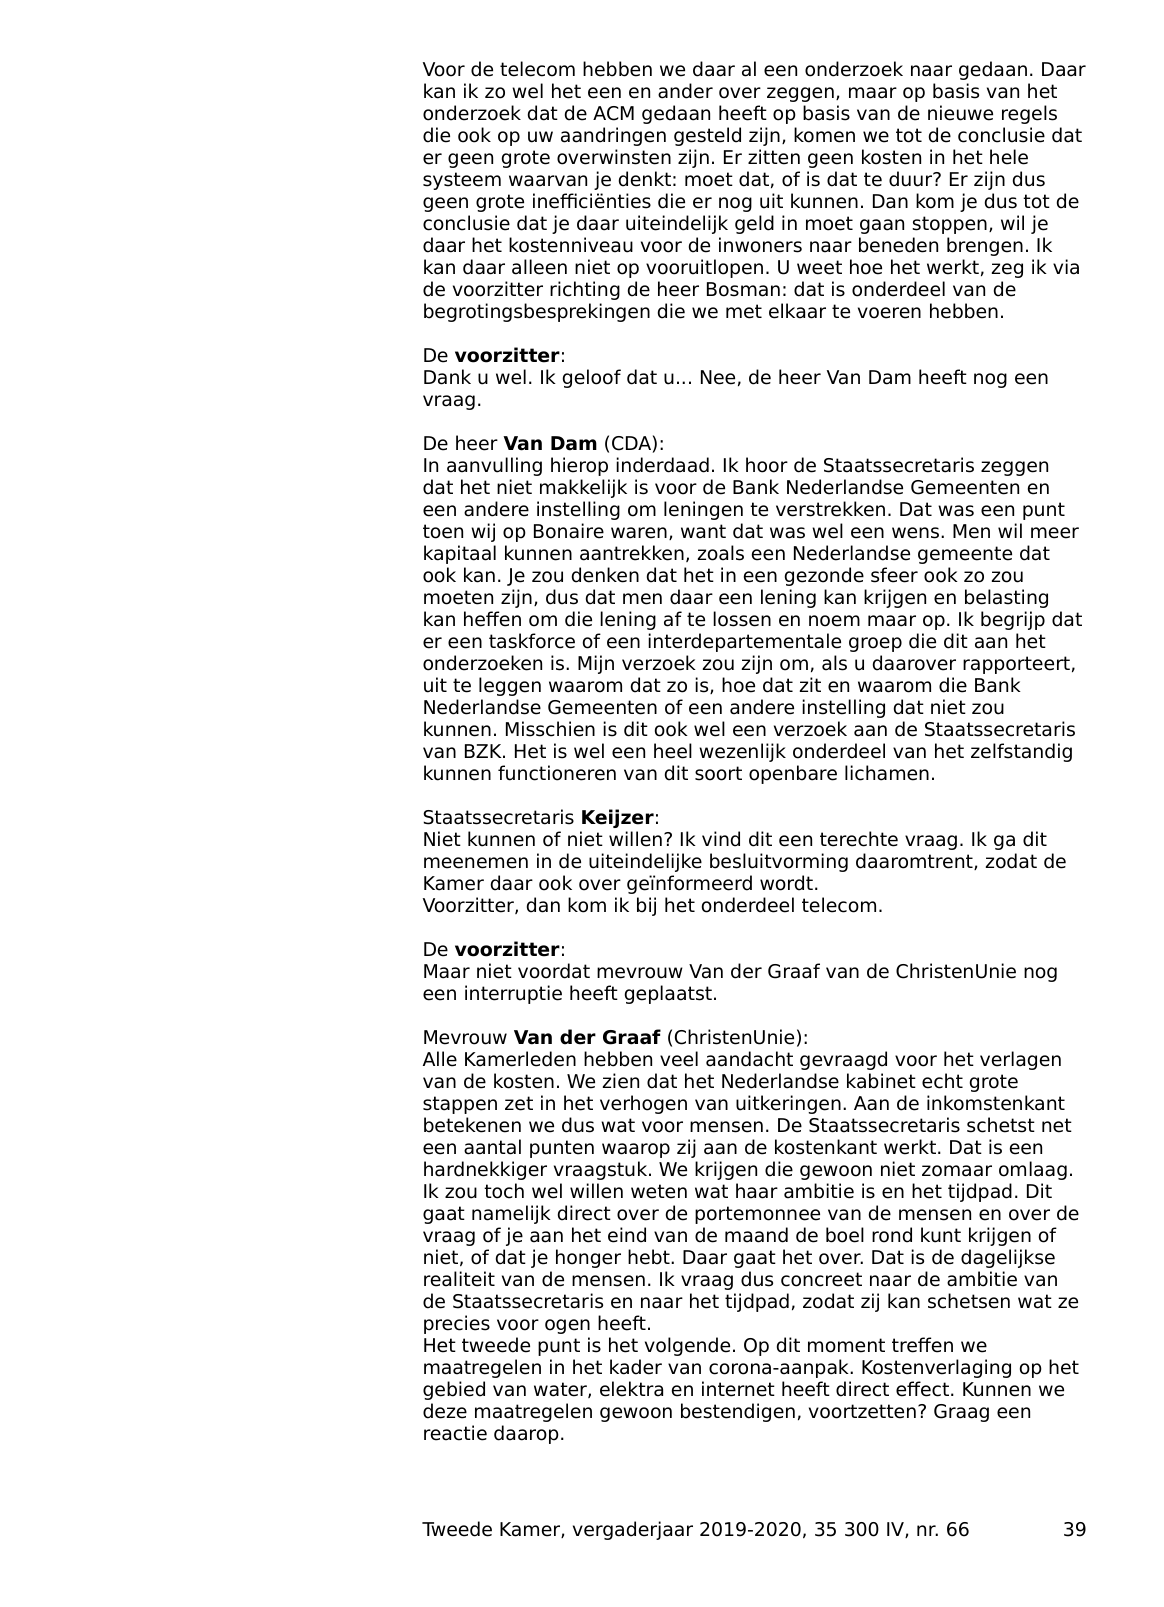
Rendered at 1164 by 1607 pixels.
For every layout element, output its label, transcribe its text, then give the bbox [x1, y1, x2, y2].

text Niet kunnen of niet willen? Ik vind dit een terechte vraag. Ik ga dit meenemen in de uiteindelijke besluitvorming daaromtrent, zodat de Kamer daar ook over geïnformeerd wordt. [422, 829, 1087, 895]
text Maar niet voordat mevrouw Van der Graaf van de ChristenUnie nog een interruptie heeft geplaatst. [422, 961, 1087, 1005]
text De heer Van Dam (CDA): [422, 433, 1087, 455]
text Voor de telecom hebben we daar al een onderzoek naar gedaan. Daar kan ik zo wel het een en ander over zeggen, maar op basis van het onderzoek dat de ACM gedaan heeft op basis van de nieuwe regels die ook op uw aandringen gesteld zijn, komen we tot de conclusie dat er geen grote overwinsten zijn. Er zitten geen kosten in het hele systeem waarvan je denkt: moet dat, of is dat te duur? Er zijn dus geen grote inefficiënties die er nog uit kunnen. Dan kom je dus tot de conclusie dat je daar uiteindelijk geld in moet gaan stoppen, wil je daar het kostenniveau voor de inwoners naar beneden brengen. Ik kan daar alleen niet op vooruitlopen. U weet hoe het werkt, zeg ik via de voorzitter richting de heer Bosman: dat is onderdeel van de begrotingsbesprekingen die we met elkaar te voeren hebben. [422, 59, 1087, 323]
text Staatssecretaris Keijzer: [422, 807, 1087, 829]
text Dank u wel. Ik geloof dat u... Nee, de heer Van Dam heeft nog een vraag. [422, 367, 1087, 411]
text De voorzitter: [422, 345, 1087, 367]
text De voorzitter: [422, 939, 1087, 961]
text Mevrouw Van der Graaf (ChristenUnie): [422, 1027, 1087, 1049]
text Het tweede punt is het volgende. Op dit moment treffen we maatregelen in het kader van corona-aanpak. Kostenverlaging op het gebied van water, elektra en internet heeft direct effect. Kunnen we deze maatregelen gewoon bestendigen, voortzetten? Graag een reactie daarop. [422, 1335, 1087, 1445]
text Voorzitter, dan kom ik bij het onderdeel telecom. [422, 895, 1087, 917]
text In aanvulling hierop inderdaad. Ik hoor de Staatssecretaris zeggen dat het niet makkelijk is voor de Bank Nederlandse Gemeenten en een andere instelling om leningen te verstrekken. Dat was een punt toen wij op Bonaire waren, want dat was wel een wens. Men wil meer kapitaal kunnen aantrekken, zoals een Nederlandse gemeente dat ook kan. Je zou denken dat het in een gezonde sfeer ook zo zou moeten zijn, dus dat men daar een lening kan krijgen en belasting kan heffen om die lening af te lossen en noem maar op. Ik begrijp dat er een taskforce of een interdepartementale groep die dit aan het onderzoeken is. Mijn verzoek zou zijn om, als u daarover rapporteert, uit te leggen waarom dat zo is, hoe dat zit en waarom die Bank Nederlandse Gemeenten of een andere instelling dat niet zou kunnen. Misschien is dit ook wel een verzoek aan de Staatssecretaris van BZK. Het is wel een heel wezenlijk onderdeel van het zelfstandig kunnen functioneren van dit soort openbare lichamen. [422, 455, 1087, 785]
text Alle Kamerleden hebben veel aandacht gevraagd voor het verlagen van de kosten. We zien dat het Nederlandse kabinet echt grote stappen zet in het verhogen van uitkeringen. Aan de inkomstenkant betekenen we dus wat voor mensen. De Staatssecretaris schetst net een aantal punten waarop zij aan de kostenkant werkt. Dat is een hardnekkiger vraagstuk. We krijgen die gewoon niet zomaar omlaag. Ik zou toch wel willen weten wat haar ambitie is en het tijdpad. Dit gaat namelijk direct over de portemonnee van de mensen en over de vraag of je aan het eind van de maand de boel rond kunt krijgen of niet, of dat je honger hebt. Daar gaat het over. Dat is de dagelijkse realiteit van de mensen. Ik vraag dus concreet naar de ambitie van de Staatssecretaris en naar het tijdpad, zodat zij kan schetsen wat ze precies voor ogen heeft. [422, 1049, 1087, 1335]
